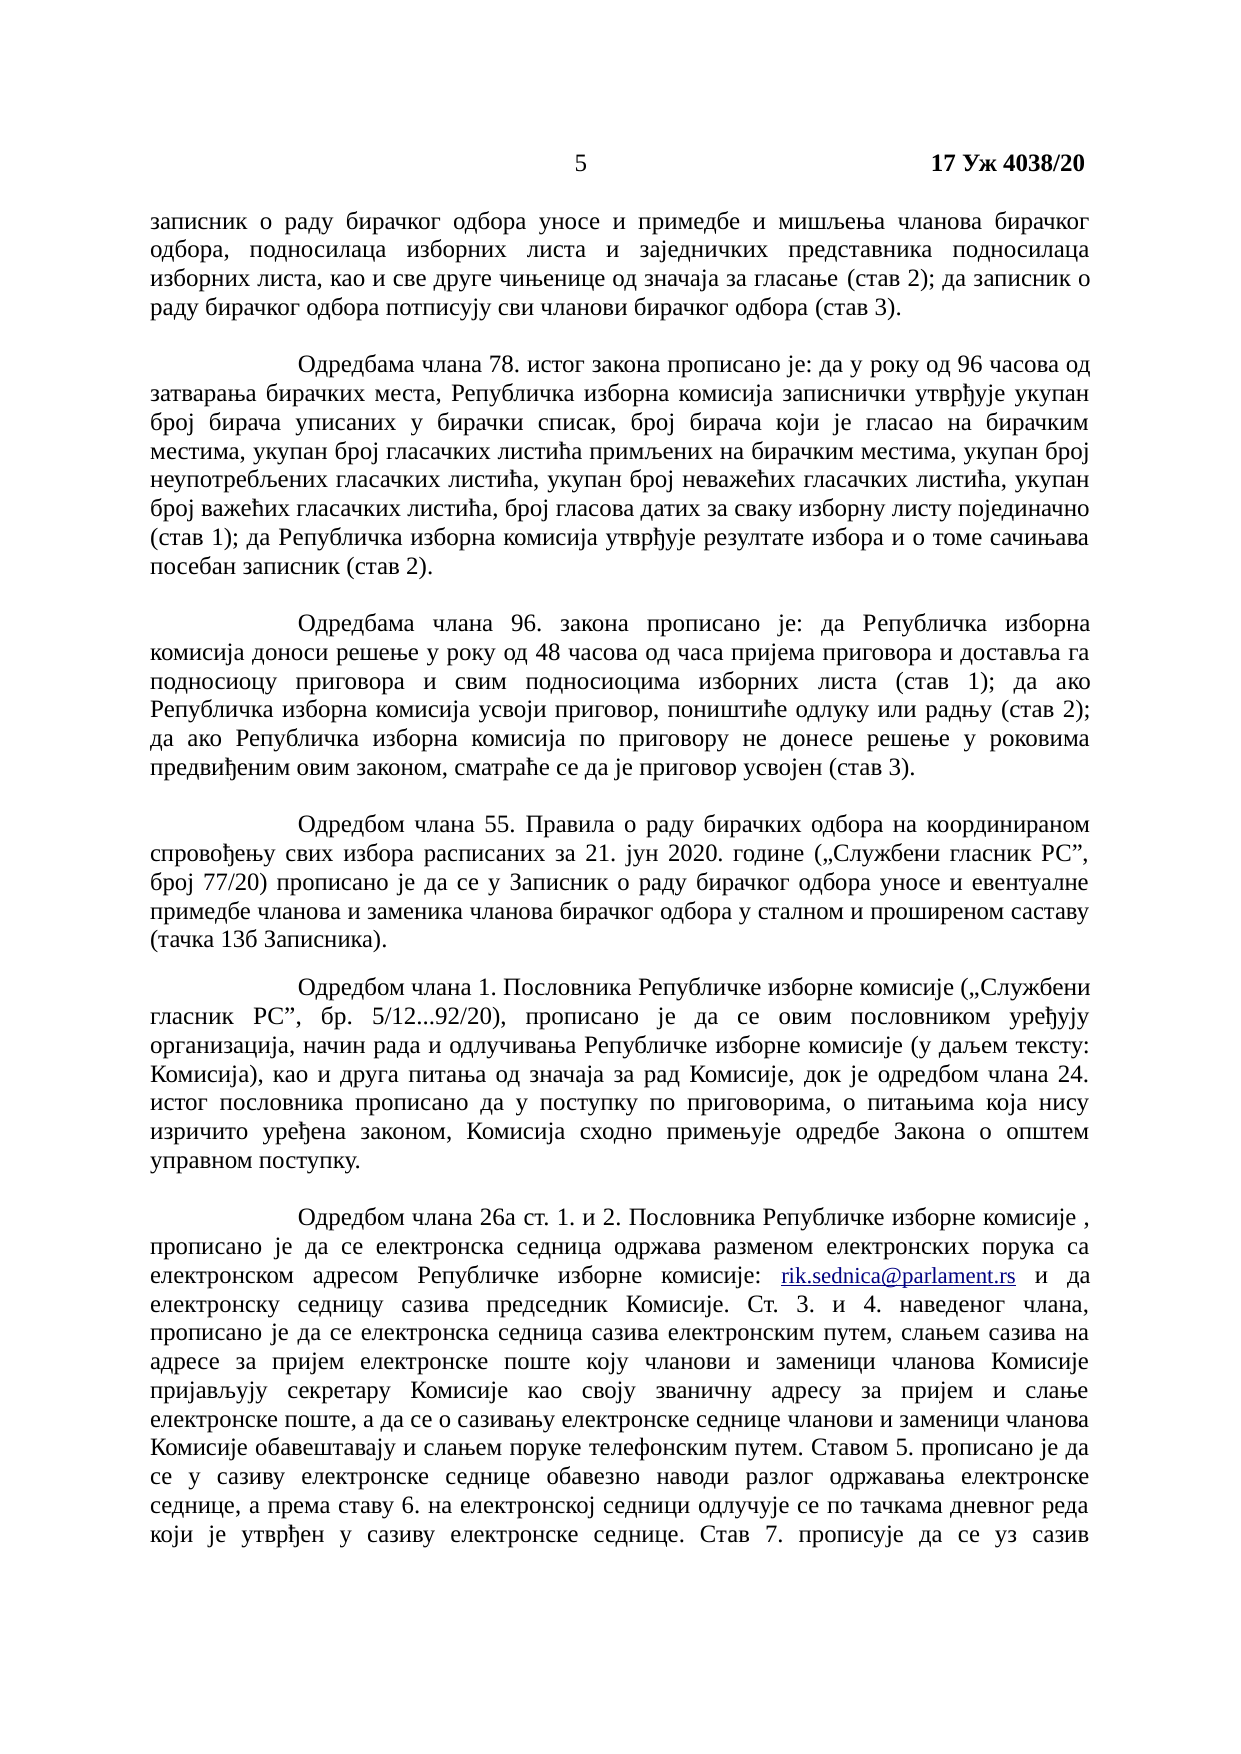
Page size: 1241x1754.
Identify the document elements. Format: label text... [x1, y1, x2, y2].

text Одредбом члана 55. Правила о раду бирачких одбора на координираном спровођењу свих избора расписаних за 21. јун 2020. године („Службени гласник РС”, број 77/20) прописано је да се у Записник о раду бирачког одбора уносе и евентуалне примедбе чланова и заменика чланова бирачког одбора у сталном и проширеном саставу (тачка 13б Записника). [150, 809, 1091, 953]
text Одредбом члана 26а ст. 1. и 2. Пословника Републичке изборне комисије , прописано је да се електронска седница одржава разменом електронских порука са електронском адресом Републичке изборне комисије: rik.sednica@parlament.rs и да електронску седницу сазива председник Комисије. Ст. 3. и 4. наведеног члана, прописано је да се електронска седница сазива електронским путем, слањем сазива на адресе за пријем електронске поште коју чланови и заменици чланова Комисије пријављују секретару Комисије као своју званичну адресу за пријем и слање електронске поште, а да се о сазивању електронске седнице чланови и заменици чланова Комисије обавештавају и слањем поруке телефонским путем. Ставом 5. прописано је да се у сазиву електронске седнице обавезно наводи разлог одржавања електронске седнице, а према ставу 6. на електронској седници одлучује се по тачкама дневног реда који је утврђен у сазиву електронске седнице. Став 7. прописује да се уз сазив [150, 1202, 1091, 1547]
text Одредбама члана 96. закона прописано је: да Републичка изборна комисија доноси решење у року од 48 часова од часа пријема приговора и доставља га подносиоцу приговора и свим подносиоцима изборних листа (став 1); да ако Републичка изборна комисија усвоји приговор, поништиће одлуку или радњу (став 2); да ако Републичка изборна комисија по приговору не донесе решење у роковима предвиђеним овим законом, сматраће се да је приговор усвојен (став 3). [150, 608, 1091, 781]
text записник о раду бирачког одбора уносе и примедбе и мишљења чланова бирачког одбора, подносилаца изборних листа и заједничких представника подносилаца изборних листа, као и све друге чињенице од значаја за гласање (став 2); да записник о раду бирачког одбора потписују сви чланови бирачког одбора (став 3). [150, 206, 1091, 321]
text Одредбом члана 1. Пословника Републичке изборне комисије („Службени гласник РС”, бр. 5/12...92/20), прописано је да се овим пословником уређују организација, начин рада и одлучивања Републичке изборне комисије (у даљем тексту: Комисија), као и друга питања од значаја за рад Комисије, док је одредбом члана 24. истог пословника прописано да у поступку по приговорима, о питањима која нису изричито уређена законом, Комисија сходно примењује одредбе Закона о општем управном поступку. [150, 972, 1091, 1174]
text Одредбама члана 78. истог закона прописано је: да у року од 96 часова од затварања бирачких места, Републичка изборна комисија записнички утврђује укупан број бирача уписаних у бирачки списак, број бирача који је гласао на бирачким местима, укупан број гласачких листића примљених на бирачким местима, укупан број неупотребљених гласачких листића, укупан број неважећих гласачких листића, укупан број важећих гласачких листића, број гласова датих за сваку изборну листу појединачно (став 1); да Републичка изборна комисија утврђује резултате избора и о томе сачињава посебан записник (став 2). [150, 321, 1091, 579]
